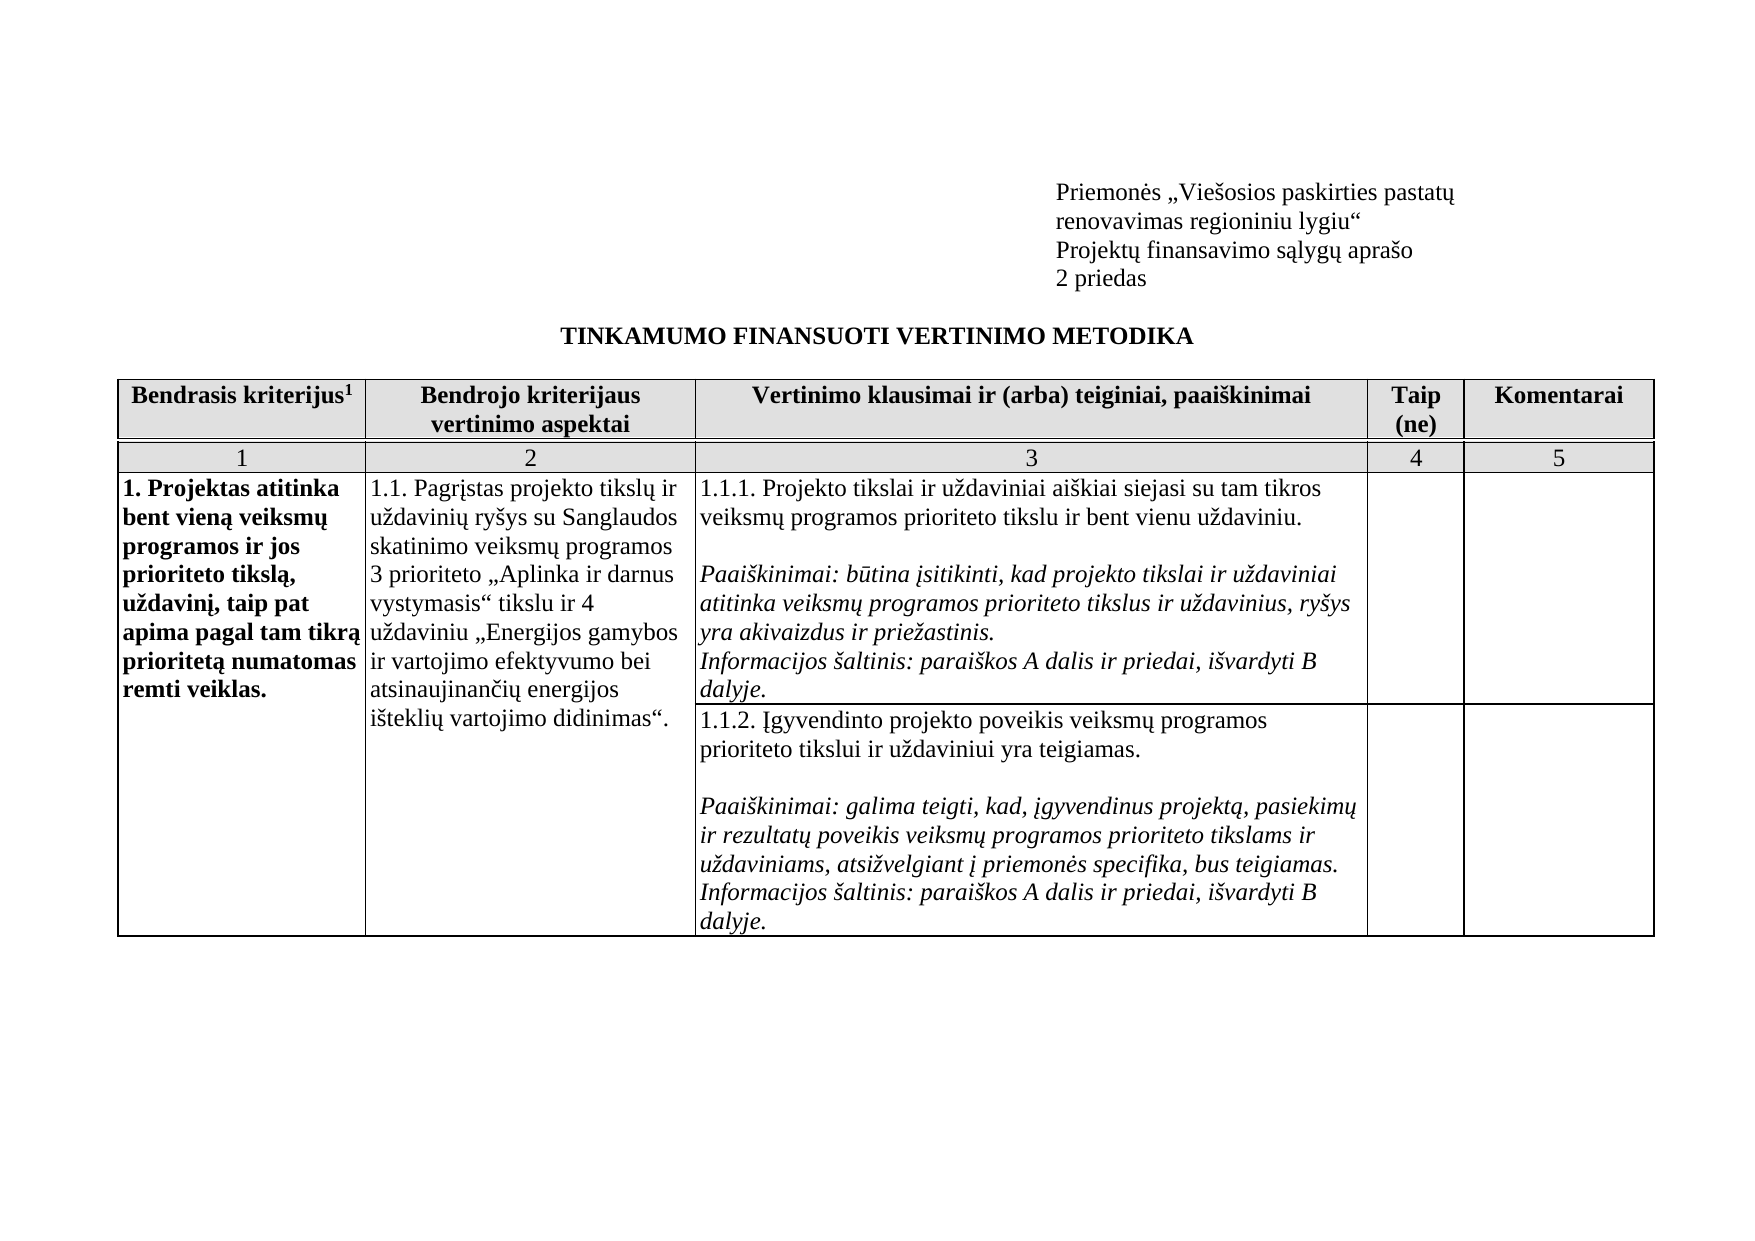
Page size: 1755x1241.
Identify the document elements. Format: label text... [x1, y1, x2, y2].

text Projektų finansavimo sąlygų aprašo [1056, 235, 1636, 263]
table_header 4 [1368, 443, 1463, 472]
table_header 3 [696, 443, 1367, 472]
text renovavimas regioniniu lygiu“ [1056, 206, 1636, 235]
table_cell 1.1. Pagrįstas projekto tikslų ir uždavinių ryšys su Sanglaudos skatinimo veiksmų programos 3 prioriteto „Aplinka ir darnus vystymasis“ tikslu ir 4 uždaviniu „Energijos gamybos ir vartojimo efektyvumo bei atsinaujinančių energijos išteklių vartojimo didinimas“. [366, 473, 695, 935]
table_header 2 [366, 443, 695, 472]
table_cell 1.1.2. Įgyvendinto projekto poveikis veiksmų programos prioriteto tikslui ir uždaviniui yra teigiamas. Paaiškinimai: galima teigti, kad, įgyvendinus projektą, pasiekimų ir rezultatų poveikis veiksmų programos prioriteto tikslams ir uždaviniams, atsižvelgiant į priemonės specifika, bus teigiamas. Informacijos šaltinis: paraiškos A dalis ir priedai, išvardyti B dalyje. [696, 705, 1367, 935]
text TINKAMUMO FINANSUOTI VERTINIMO METODIKA [118, 321, 1636, 350]
table_header 1 [119, 443, 365, 472]
table_header Bendrojo kriterijaus vertinimo aspektai [366, 380, 695, 437]
text Priemonės „Viešosios paskirties pastatų [1056, 177, 1636, 206]
table_cell [1465, 705, 1653, 935]
text 2 priedas [1056, 263, 1636, 292]
table_header Taip (ne) [1368, 380, 1463, 437]
table_header Bendrasis kriterijus1 [119, 380, 365, 437]
table_cell 1. Projektas atitinka bent vieną veiksmų programos ir jos prioriteto tikslą, uždavinį, taip pat apima pagal tam tikrą prioritetą numatomas remti veiklas. [119, 473, 365, 935]
table_cell [1368, 473, 1463, 703]
table_cell [1465, 473, 1653, 703]
table_cell 1.1.1. Projekto tikslai ir uždaviniai aiškiai siejasi su tam tikros veiksmų programos prioriteto tikslu ir bent vienu uždaviniu. Paaiškinimai: būtina įsitikinti, kad projekto tikslai ir uždaviniai atitinka veiksmų programos prioriteto tikslus ir uždavinius, ryšys yra akivaizdus ir priežastinis. Informacijos šaltinis: paraiškos A dalis ir priedai, išvardyti B dalyje. [696, 473, 1367, 703]
table_header Komentarai [1465, 380, 1653, 437]
table_header 5 [1465, 443, 1653, 472]
table_header Vertinimo klausimai ir (arba) teiginiai, paaiškinimai [696, 380, 1367, 437]
table_cell [1368, 705, 1463, 935]
